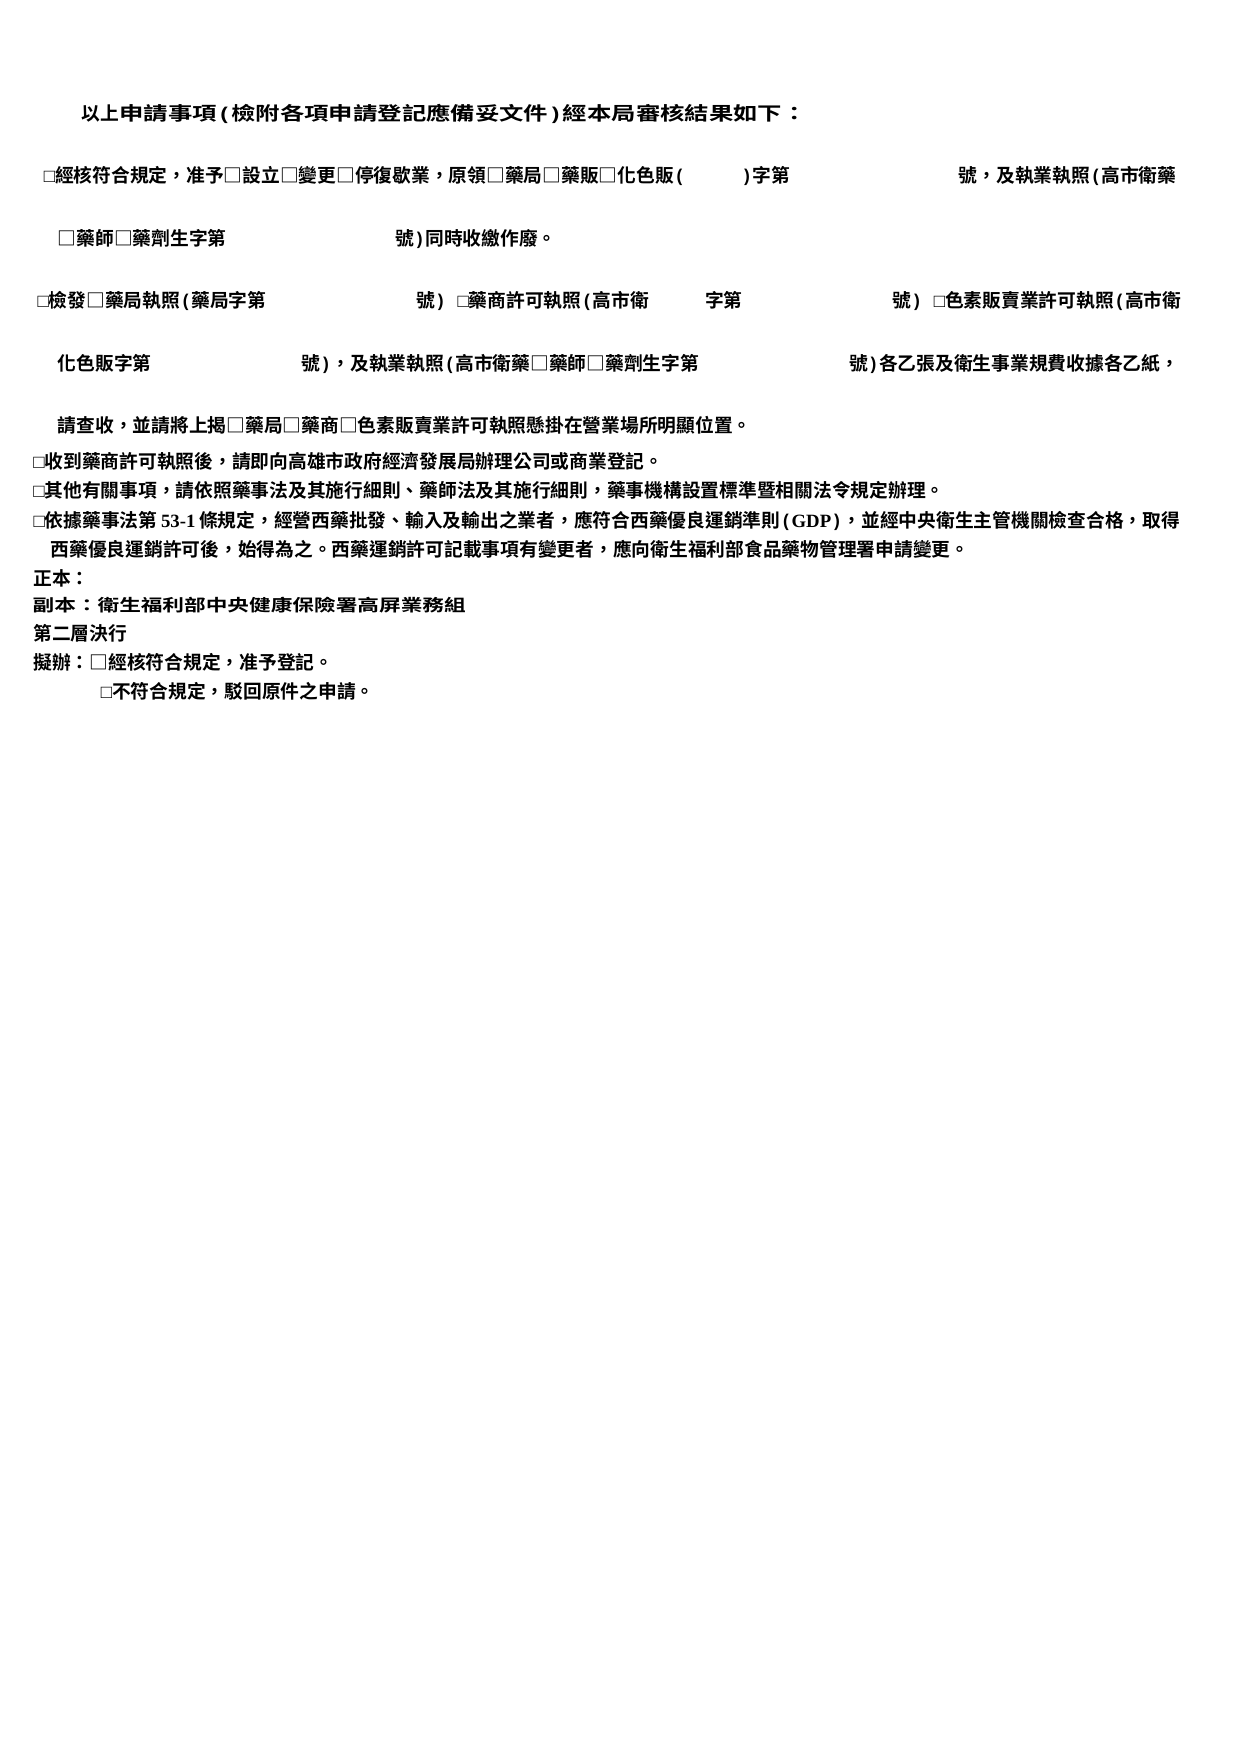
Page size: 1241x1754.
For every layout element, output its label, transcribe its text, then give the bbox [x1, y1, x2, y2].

text □經核符合規定，准予□設立□變更□停復歇業，原領□藥局□藥販□化色販( )字第 號，及執業執照(高市衛藥□藥師□藥劑生字第 號)同時收繳作廢。 [14, 133, 1181, 258]
text □依據藥事法第53-1條規定，經營西藥批發、輸入及輸出之業者，應符合西藥優良運銷準則(GDP)，並經中央衛生主管機關檢查合格，取得西藥優良運銷許可後，始得為之。西藥運銷許可記載事項有變更者，應向衛生福利部食品藥物管理署申請變更。 [33, 504, 1181, 562]
text □其他有關事項，請依照藥事法及其施行細則、藥師法及其施行細則，藥事機構設置標準暨相關法令規定辦理。 [33, 474, 1181, 504]
text 以上申請事項(檢附各項申請登記應備妥文件)經本局審核結果如下： [14, 70, 1181, 133]
text 正本： [33, 562, 1181, 591]
text 副本：衛生福利部中央健康保險署高屏業務組 [18, 591, 1181, 617]
text □收到藥商許可執照後，請即向高雄市政府經濟發展局辦理公司或商業登記。 [33, 445, 1181, 474]
text □檢發□藥局執照(藥局字第 號) □藥商許可執照(高市衛 字第 號) □色素販賣業許可執照(高市衛化色販字第 號)，及執業執照(高市衛藥□藥師□藥劑生字第 號)各乙張及衛生事業規費收據各乙紙，請查收，並請將上揭□藥局□藥商□色素販賣業許可執照懸掛在營業場所明顯位置。 [37, 258, 1181, 445]
text 擬辦：□經核符合規定，准予登記。 [33, 646, 1181, 675]
text 第二層決行 [33, 617, 1181, 646]
text □不符合規定，駁回原件之申請。 [33, 675, 1181, 704]
